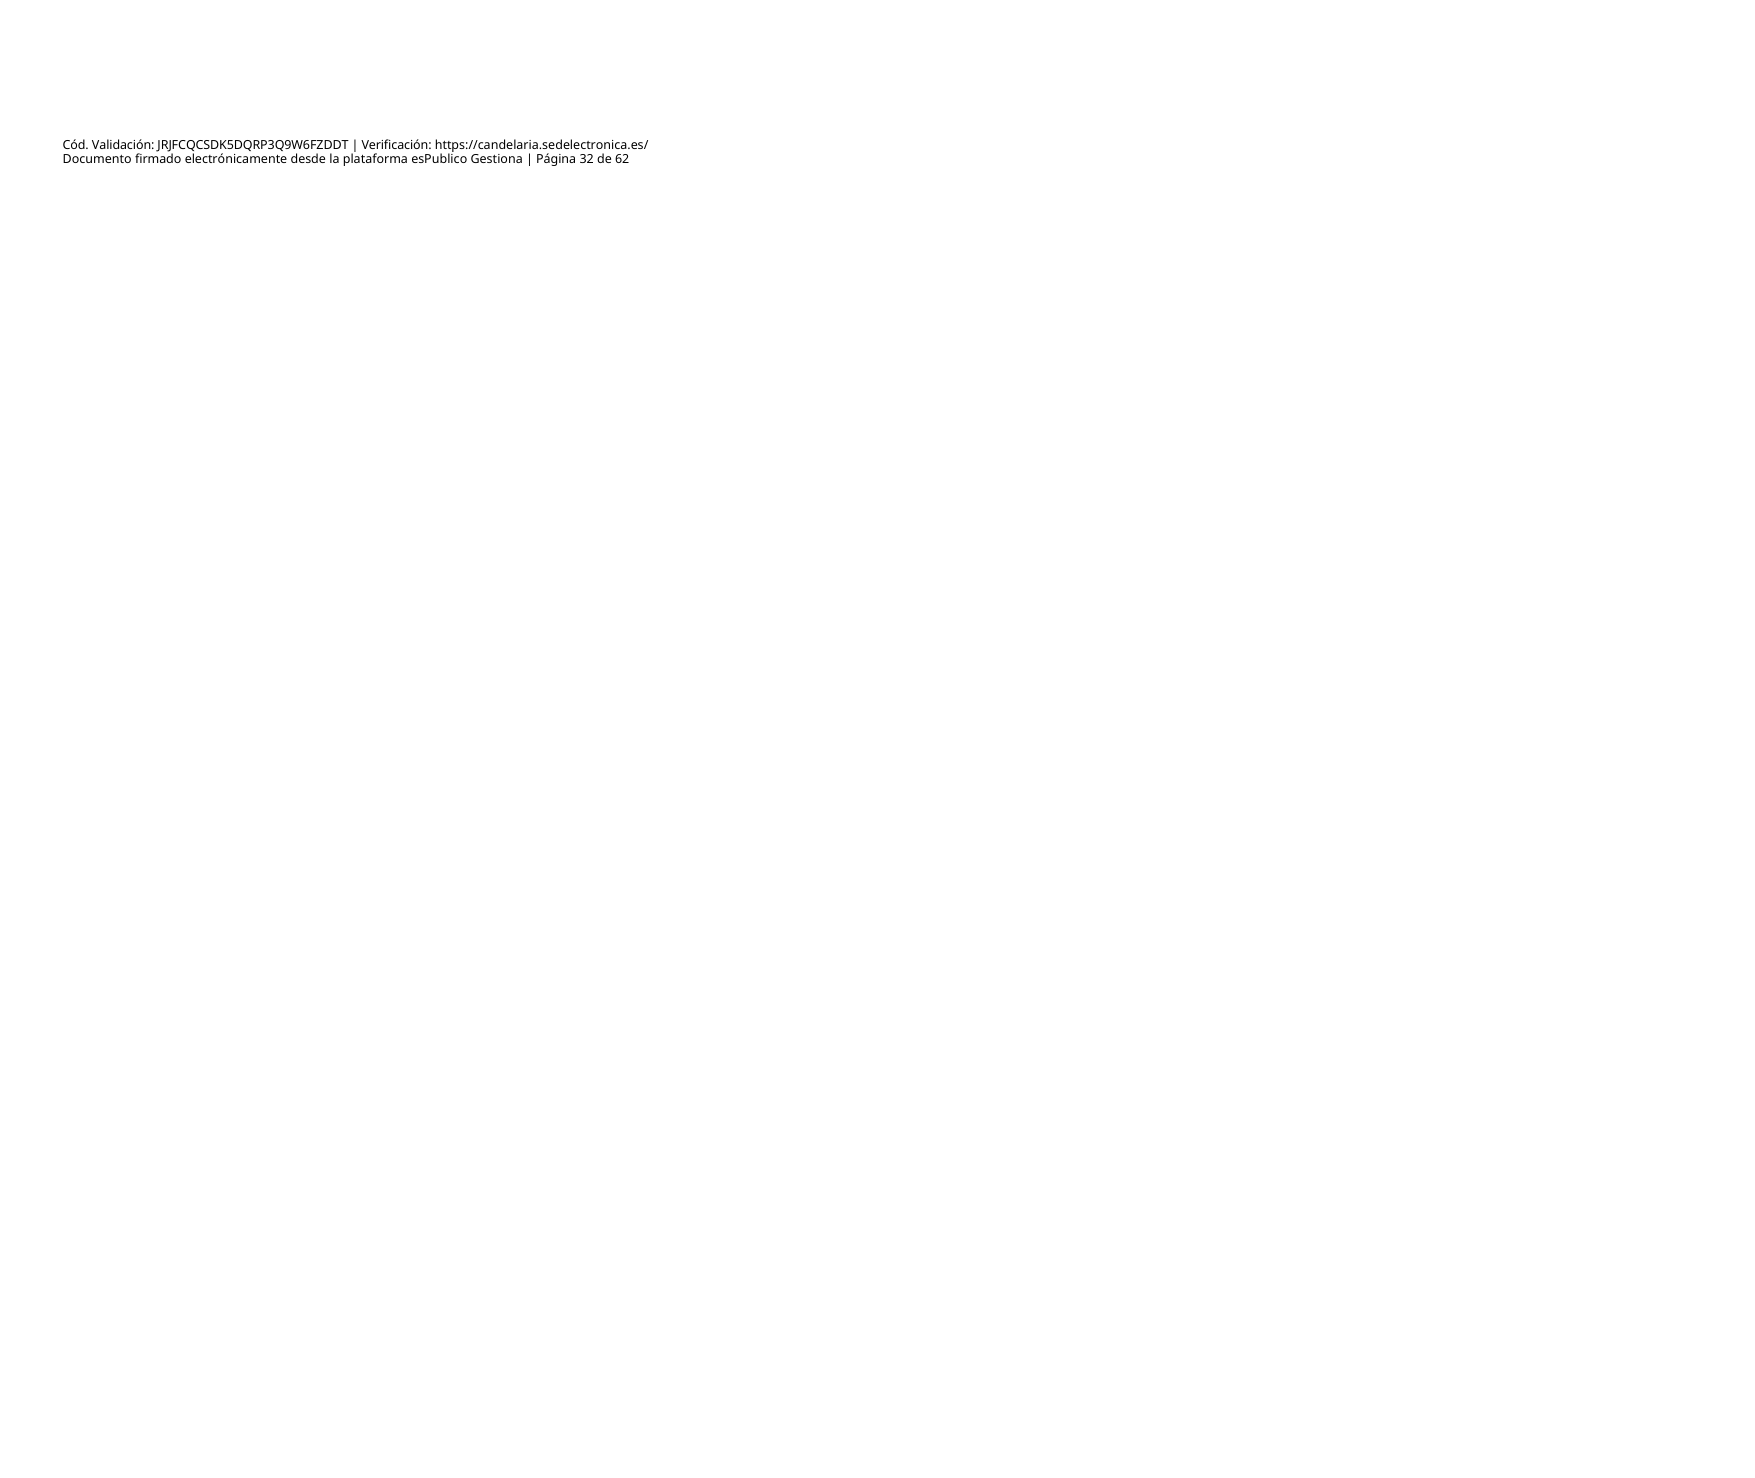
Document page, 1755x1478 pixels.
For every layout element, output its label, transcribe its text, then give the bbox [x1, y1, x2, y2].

text Cód. Validación: JRJFCQCSDK5DQRP3Q9W6FZDDT | Verificación: https://candelaria.sedelectronica.es/ Documento firmado electrónicamente desde la plataforma esPublico Gestiona | Página 32 de 62 [62, 137, 703, 167]
